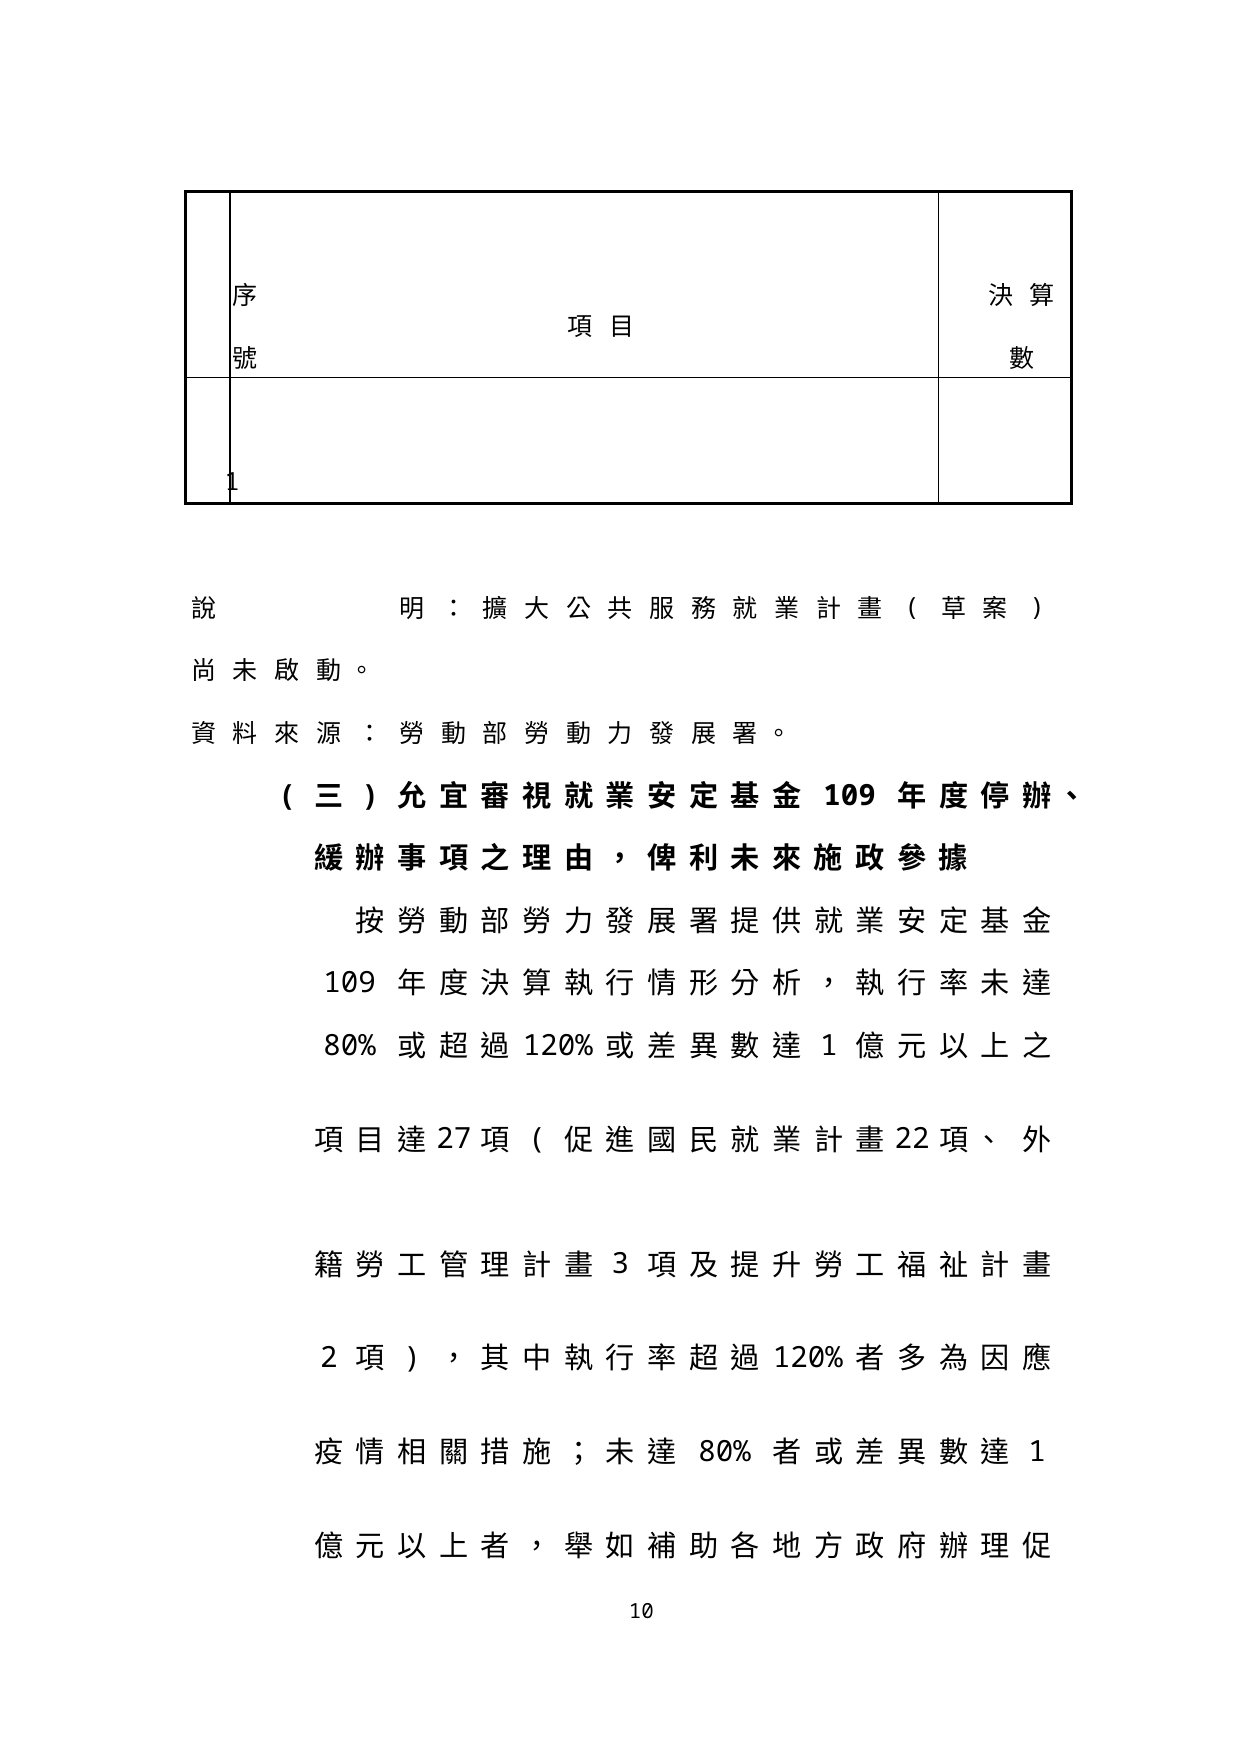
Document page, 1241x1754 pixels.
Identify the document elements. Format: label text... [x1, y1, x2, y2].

table_cell 擴大公共服務就業計畫(草案) [231, 378, 938, 502]
text 按勞動部勞力發展署提供就業安定基金109年度決算執行情形分析，執行率未達80%或超過120%或差異數達1億元以上之項目達27項(促進國民就業計畫22項、外籍勞工管理計畫3項及提升勞工福祉計畫2項)，其中執行率超過120%者多為因應疫情相關措施；未達80%者或差異數達1億元以上者，舉如補助各地方政府辦理促 [271, 877, 1058, 1564]
table_cell - [939, 378, 1070, 502]
table_header 項目 [231, 193, 938, 377]
table_header 決算數 [939, 193, 1070, 377]
text 說 明：擴大公共服務就業計畫(草案)尚未啟動。 [183, 564, 1058, 689]
text (三)允宜審視就業安定基金109年度停辦、緩辦事項之理由，俾利未來施政參據 [242, 752, 1058, 877]
text 資料來源：勞動部勞動力發展署。 [183, 689, 1058, 752]
table_cell 21 [187, 378, 229, 502]
table_header 序號 [187, 193, 229, 377]
